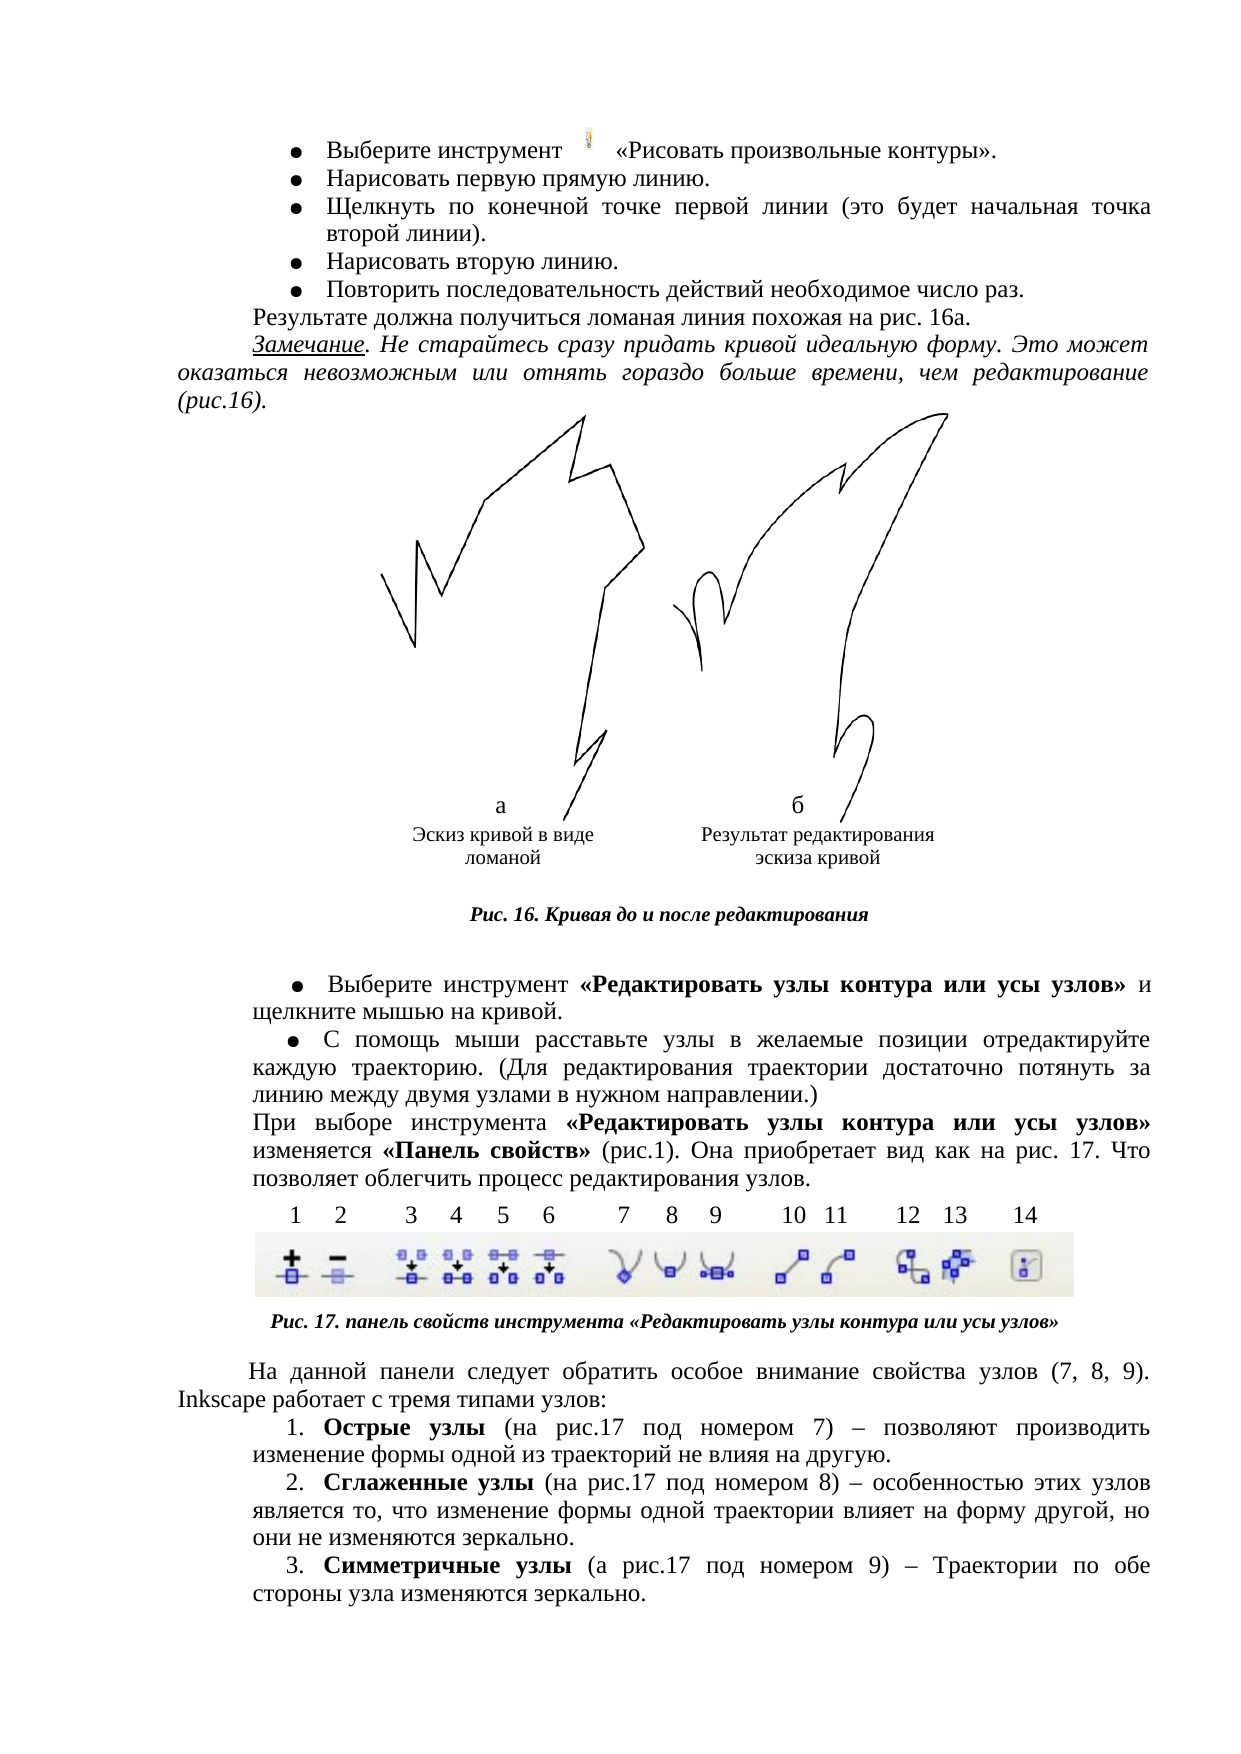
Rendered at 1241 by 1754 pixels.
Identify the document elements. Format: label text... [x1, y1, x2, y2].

list С помощь мыши расставьте узлы в желаемые позиции отредактируйте каждую траекторию. (Для редактирования траектории достаточно потянуть за линию между двумя узлами в нужном направлении.) [215, 1025, 1152, 1108]
list Нарисовать вторую линию. [288, 247, 1152, 275]
picture [380, 413, 949, 823]
list Выберите инструмент «Редактировать узлы контура или усы узлов» и щелкните мышью на кривой. [215, 970, 1152, 1025]
picture [255, 1232, 1074, 1297]
text Замечание. Не старайтесь сразу придать кривой идеальную форму. Это может оказаться невозможным или отнять гораздо больше времени, чем редактирование (рис.16). [177, 330, 1152, 413]
list При выборе инструмента «Редактировать узлы контура или усы узлов» изменяется «Панель свойств» (рис.1). Она приобретает вид как на рис. 17. Что позволяет облегчить процесс редактирования узлов. [215, 1108, 1152, 1191]
list Щелкнуть по конечной точке первой линии (это будет начальная точка второй линии). [288, 192, 1152, 247]
text На данной панели следует обратить особое внимание свойства узлов (7, 8, 9). Inkscape работает с тремя типами узлов: [177, 1191, 1152, 1413]
list Острые узлы (на рис.17 под номером 7) – позволяют производить изменение формы одной из траекторий не влияя на другую. [215, 1413, 1152, 1468]
text Результате должна получиться ломаная линия похожая на рис. 16а. [177, 303, 1152, 330]
list Повторить последовательность действий необходимое число раз. [288, 275, 1152, 303]
picture [585, 127, 593, 150]
list Выберите инструмент «Рисовать произвольные контуры». [288, 118, 1152, 164]
list Нарисовать первую прямую линию. [288, 164, 1152, 192]
list Сглаженные узлы (на рис.17 под номером 8) – особенностью этих узлов является то, что изменение формы одной траектории влияет на форму другой, но они не изменяются зеркально. [215, 1468, 1152, 1551]
list Симметричные узлы (а рис.17 под номером 9) – Траектории по обе стороны узла изменяются зеркально. [215, 1551, 1152, 1607]
